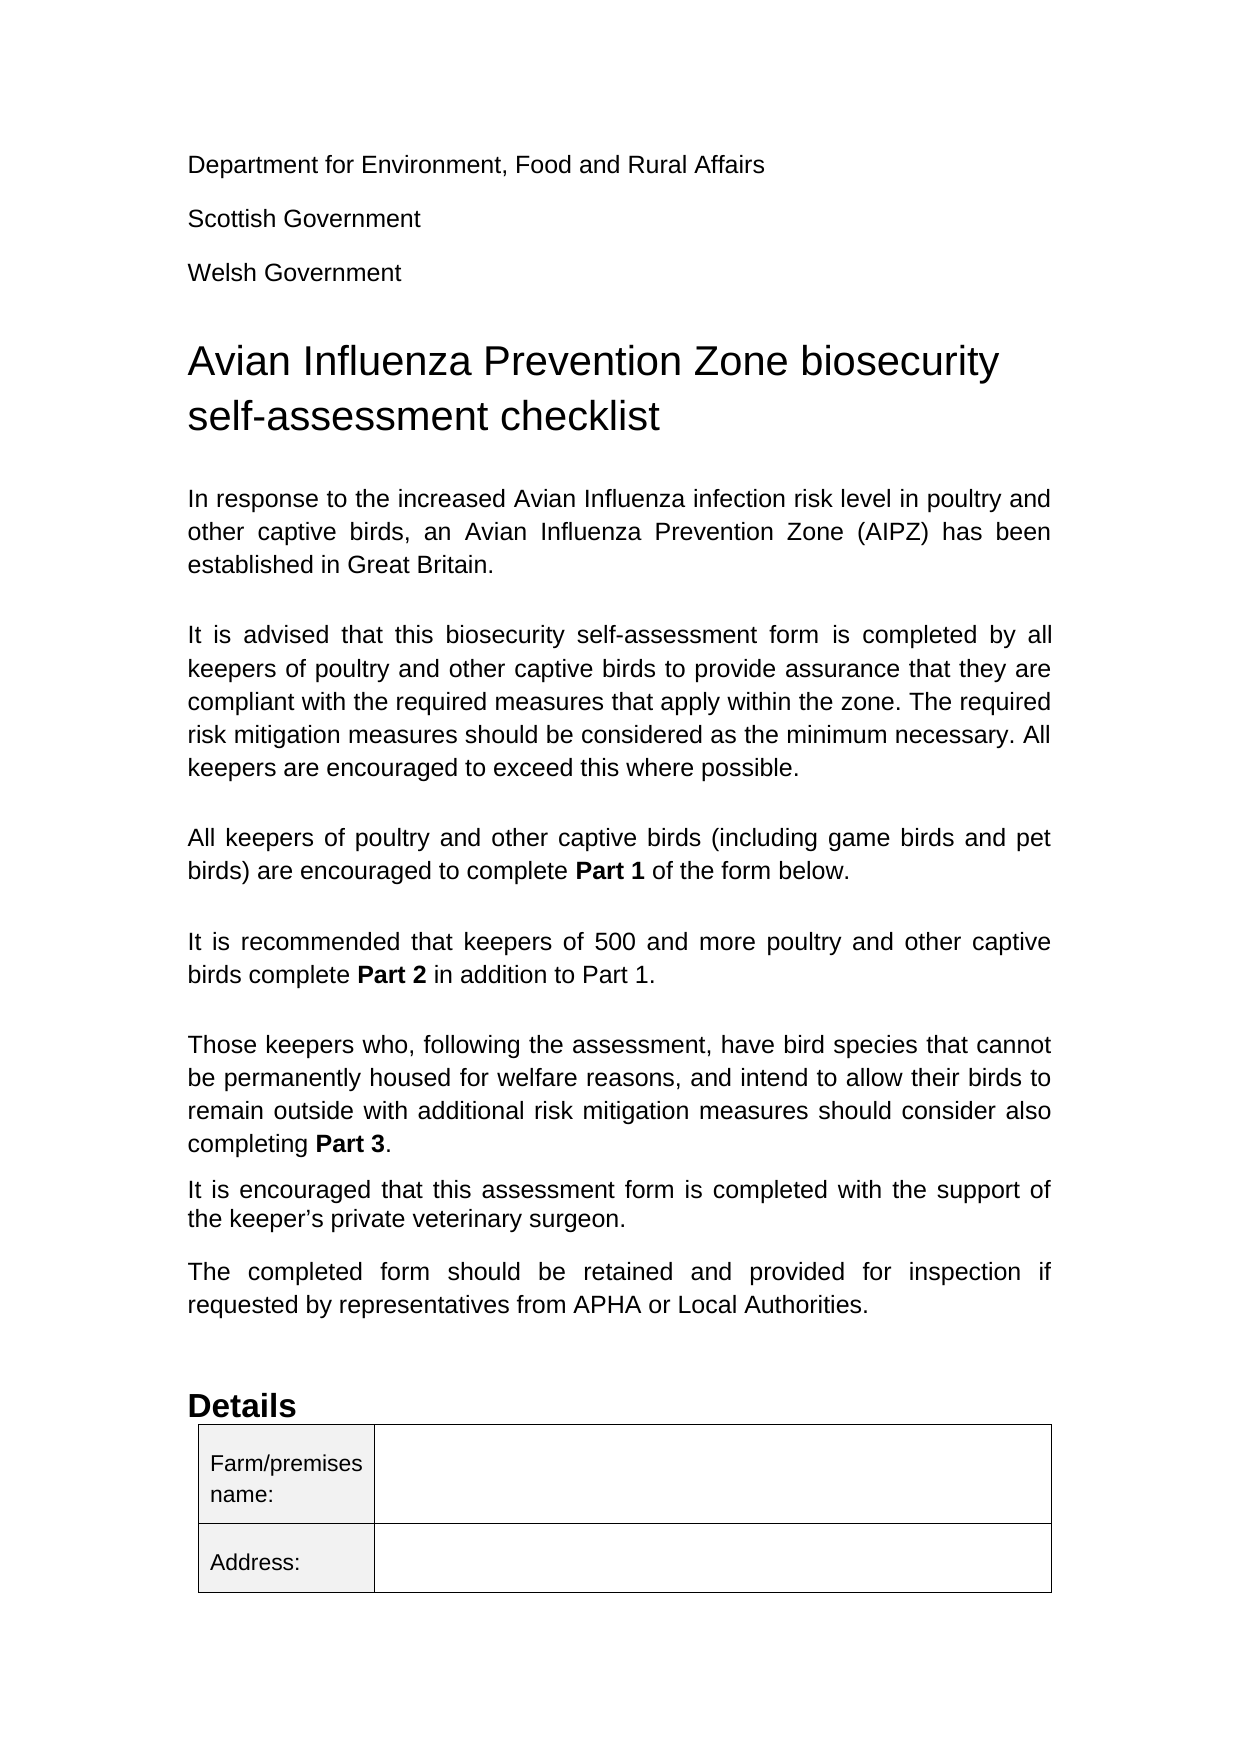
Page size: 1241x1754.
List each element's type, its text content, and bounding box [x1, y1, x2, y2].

text The completed form should be retained and provided for inspection if requested by representatives from APHA or Local Authorities. [187, 1257, 1053, 1319]
table_header [375, 1425, 1051, 1523]
title Avian Influenza Prevention Zone biosecurity self-assessment checklist [187, 336, 1053, 439]
subtitle Details [187, 1386, 1053, 1424]
text Department for Environment, Food and Rural Affairs [187, 150, 1053, 179]
table_cell Address: [199, 1524, 374, 1592]
text It is recommended that keepers of 500 and more poultry and other captive birds complete Part 2 in addition to Part 1. [187, 927, 1053, 988]
text Those keepers who, following the assessment, have bird species that cannot be permanently housed for welfare reasons, and intend to allow their birds to remain outside with additional risk mitigation measures should consider also completing Part 3. [187, 1030, 1053, 1158]
text In response to the increased Avian Influenza infection risk level in poultry and other captive birds, an Avian Influenza Prevention Zone (AIPZ) has been established in Great Britain. [187, 484, 1053, 579]
text It is advised that this biosecurity self-assessment form is completed by all keepers of poultry and other captive birds to provide assurance that they are compliant with the required measures that apply within the zone. The required risk mitigation measures should be considered as the minimum necessary. All keepers are encouraged to exceed this where possible. [187, 621, 1053, 781]
text Scottish Government [187, 204, 1053, 232]
text Welsh Government [187, 257, 1053, 286]
text It is encouraged that this assessment form is completed with the support of the keeper’s private veterinary surgeon. [187, 1175, 1053, 1232]
text All keepers of poultry and other captive birds (including game birds and pet birds) are encouraged to complete Part 1 of the form below. [187, 823, 1053, 885]
table_cell [375, 1524, 1051, 1592]
table_header Farm/premises name: [199, 1425, 374, 1523]
